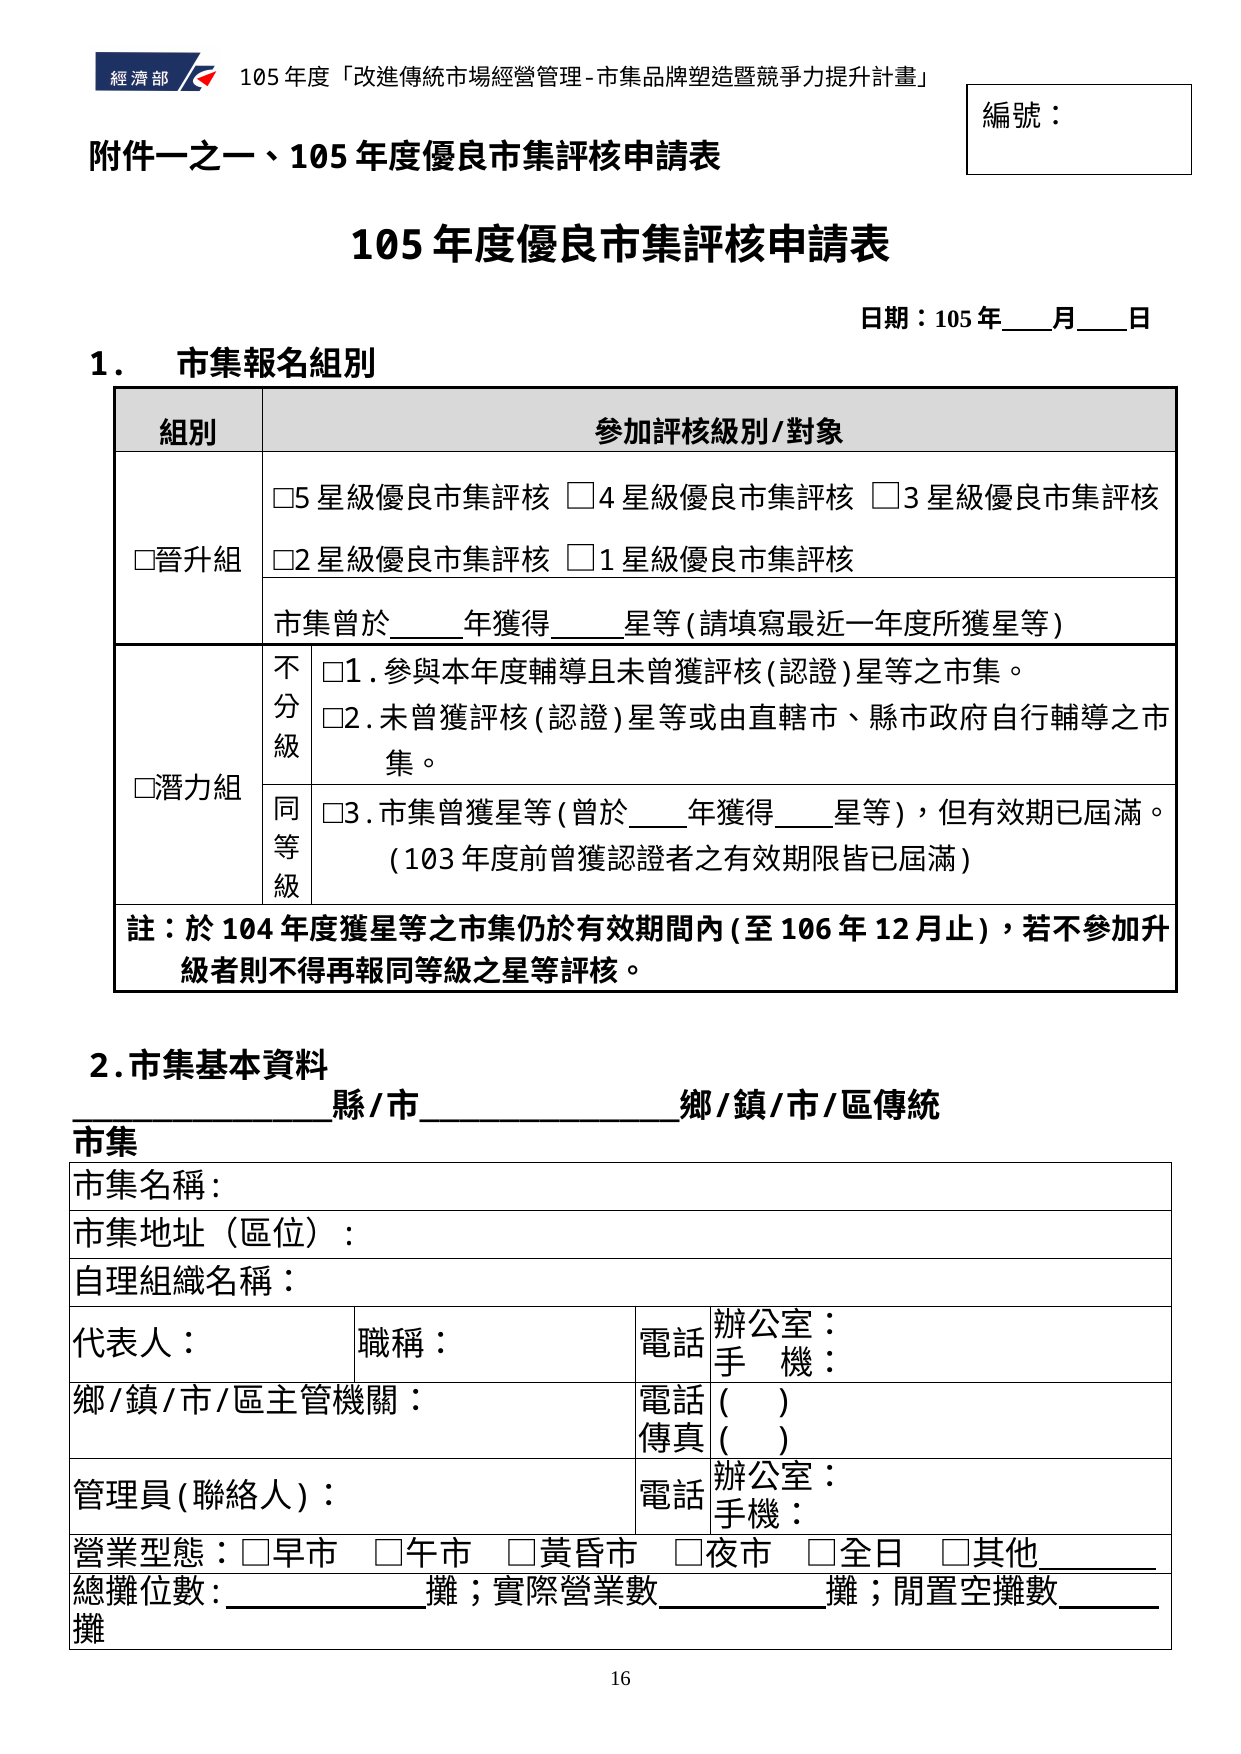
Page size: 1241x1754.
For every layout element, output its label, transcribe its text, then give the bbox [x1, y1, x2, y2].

table_cell 不 分 級 [263, 646, 311, 783]
table_cell ( ) ( ) [711, 1383, 1171, 1458]
table_cell 職稱： [355, 1307, 635, 1382]
table_cell 自理組織名稱： [70, 1259, 1171, 1306]
text 編號： [983, 93, 1176, 135]
table_cell □5星級優良市集評核 □4星級優良市集評核 □3星級優良市集評核 □2星級優良市集評核 □1星級優良市集評核 [263, 452, 1175, 577]
table_cell □潛力組 [116, 646, 262, 904]
table_cell 辦公室： 手 機： [711, 1307, 1171, 1382]
table_header 參加評核級別/對象 [263, 389, 1175, 451]
table_header [943, 1087, 1171, 1162]
text 附件一之一、105年度優良市集評核申請表 [89, 112, 966, 174]
table_cell 鄉/鎮/市/區主管機關： [70, 1383, 635, 1458]
table_cell 同 等 級 [263, 785, 311, 904]
table_cell 代表人： [70, 1307, 354, 1382]
table_cell 市集地址（區位）: [70, 1211, 1171, 1258]
table_cell 市集名稱: [70, 1163, 1171, 1210]
table_cell 管理員(聯絡人)： [70, 1459, 635, 1534]
text [968, 85, 1191, 174]
table_cell 電話 傳真 [636, 1383, 710, 1458]
table_cell 註：於104年度獲星等之市集仍於有效期間內(至106年12月止)，若不參加升級者則不得再報同等級之星等評核。 [116, 905, 1175, 990]
table_cell 總攤位數: 攤；實際營業數 攤；閒置空攤數 攤 [70, 1574, 1171, 1648]
table_header 組別 [116, 389, 262, 451]
list 市集報名組別 [89, 337, 1152, 386]
table_cell 營業型態：□早市 □午市 □黃昏市 □夜市 □全日 □其他 [70, 1535, 1171, 1572]
table_cell □晉升組 [116, 452, 262, 643]
text 2.市集基本資料 [89, 1039, 1152, 1087]
table_cell 電話 [636, 1307, 710, 1382]
table_cell □3.市集曾獲星等(曾於 年獲得 星等)，但有效期已屆滿。 (103年度前曾獲認證者之有效期限皆已屆滿) [312, 785, 1175, 904]
text 105年度優良市集評核申請表 [89, 199, 1152, 262]
table_cell 市集曾於 年獲得 星等(請填寫最近一年度所獲星等) [263, 578, 1175, 643]
text 日期：105年 月 日 [139, 274, 1152, 337]
table_cell 辦公室： 手機： [711, 1459, 1171, 1534]
table_cell □1.參與本年度輔導且未曾獲評核(認證)星等之市集。 □2.未曾獲評核(認證)星等或由直轄市、縣市政府自行輔導之市集。 [312, 646, 1175, 783]
table_header _____________縣/市_____________鄉/鎮/市/區傳統市集 [69, 1087, 943, 1162]
table_cell 電話 [636, 1459, 710, 1534]
